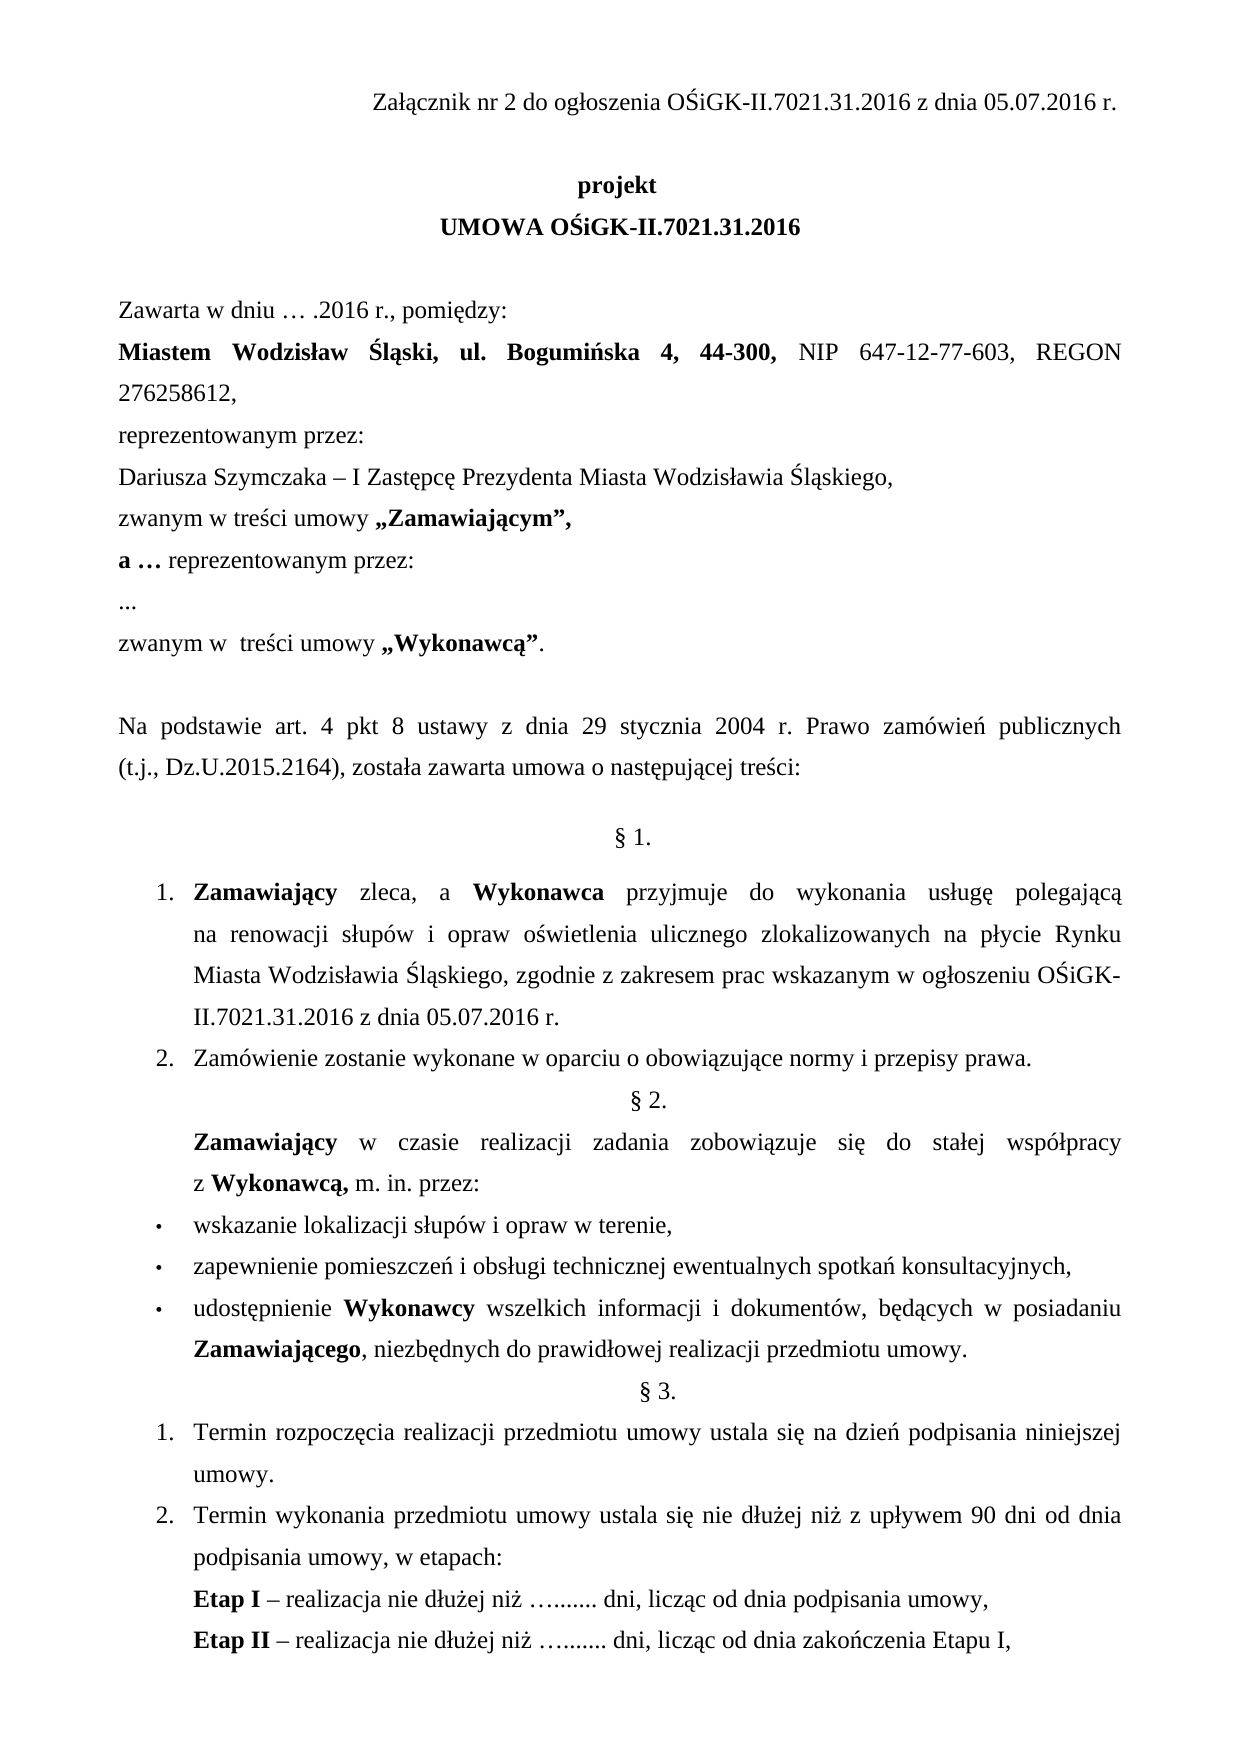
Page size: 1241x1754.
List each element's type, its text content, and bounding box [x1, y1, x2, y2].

text Zawarta w dniu … .2016 r., pomiędzy: [118, 296, 1122, 324]
text zwanym w treści umowy „Wykonawcą”. [118, 629, 1122, 657]
list § 3. [156, 1377, 1122, 1405]
list Zamawiający w czasie realizacji zadania zobowiązuje się do stałej współpracy z Wykonawcą, m. in. przez: [156, 1128, 1122, 1197]
list wskazanie lokalizacji słupów i opraw w terenie, [156, 1211, 1122, 1238]
list Etap I – realizacja nie dłużej niż …....... dni, licząc od dnia podpisania umowy, [156, 1585, 1122, 1612]
list Zamawiający zleca, a Wykonawca przyjmuje do wykonania usługę polegającą na renowacji słupów i opraw oświetlenia ulicznego zlokalizowanych na płycie Rynku Miasta Wodzisławia Śląskiego, zgodnie z zakresem prac wskazanym w ogłoszeniu OŚiGK-II.7021.31.2016 z dnia 05.07.2016 r. [156, 878, 1122, 1031]
text Dariusza Szymczaka – I Zastępcę Prezydenta Miasta Wodzisławia Śląskiego, [118, 463, 1122, 490]
list Etap II – realizacja nie dłużej niż …....... dni, licząc od dnia zakończenia Etapu I, [156, 1626, 1122, 1654]
list Termin rozpoczęcia realizacji przedmiotu umowy ustala się na dzień podpisania niniejszej umowy. [156, 1418, 1122, 1488]
list zapewnienie pomieszczeń i obsługi technicznej ewentualnych spotkań konsultacyjnych, [156, 1252, 1122, 1280]
text ... [118, 587, 1122, 615]
text projekt [118, 172, 1122, 199]
list Termin wykonania przedmiotu umowy ustala się nie dłużej niż z upływem 90 dni od dnia podpisania umowy, w etapach: [156, 1502, 1122, 1571]
text § 1. [118, 823, 1122, 851]
text Załącznik nr 2 do ogłoszenia OŚiGK-II.7021.31.2016 z dnia 05.07.2016 r. [118, 88, 1122, 116]
text zwanym w treści umowy „Zamawiającym”, [118, 504, 1122, 532]
list udostępnienie Wykonawcy wszelkich informacji i dokumentów, będących w posiadaniu Zamawiającego, niezbędnych do prawidłowej realizacji przedmiotu umowy. [156, 1294, 1122, 1363]
text UMOWA OŚiGK-II.7021.31.2016 [118, 213, 1122, 241]
list § 2. [156, 1086, 1122, 1114]
list Zamówienie zostanie wykonane w oparciu o obowiązujące normy i przepisy prawa. [156, 1044, 1122, 1072]
text a … reprezentowanym przez: [118, 546, 1122, 573]
text reprezentowanym przez: [118, 421, 1122, 449]
text Miastem Wodzisław Śląski, ul. Bogumińska 4, 44-300, NIP 647-12-77-603, REGON 276258612, [118, 338, 1122, 407]
text Na podstawie art. 4 pkt 8 ustawy z dnia 29 stycznia 2004 r. Prawo zamówień publicznych (t.j., Dz.U.2015.2164), została zawarta umowa o następującej treści: [118, 712, 1122, 781]
